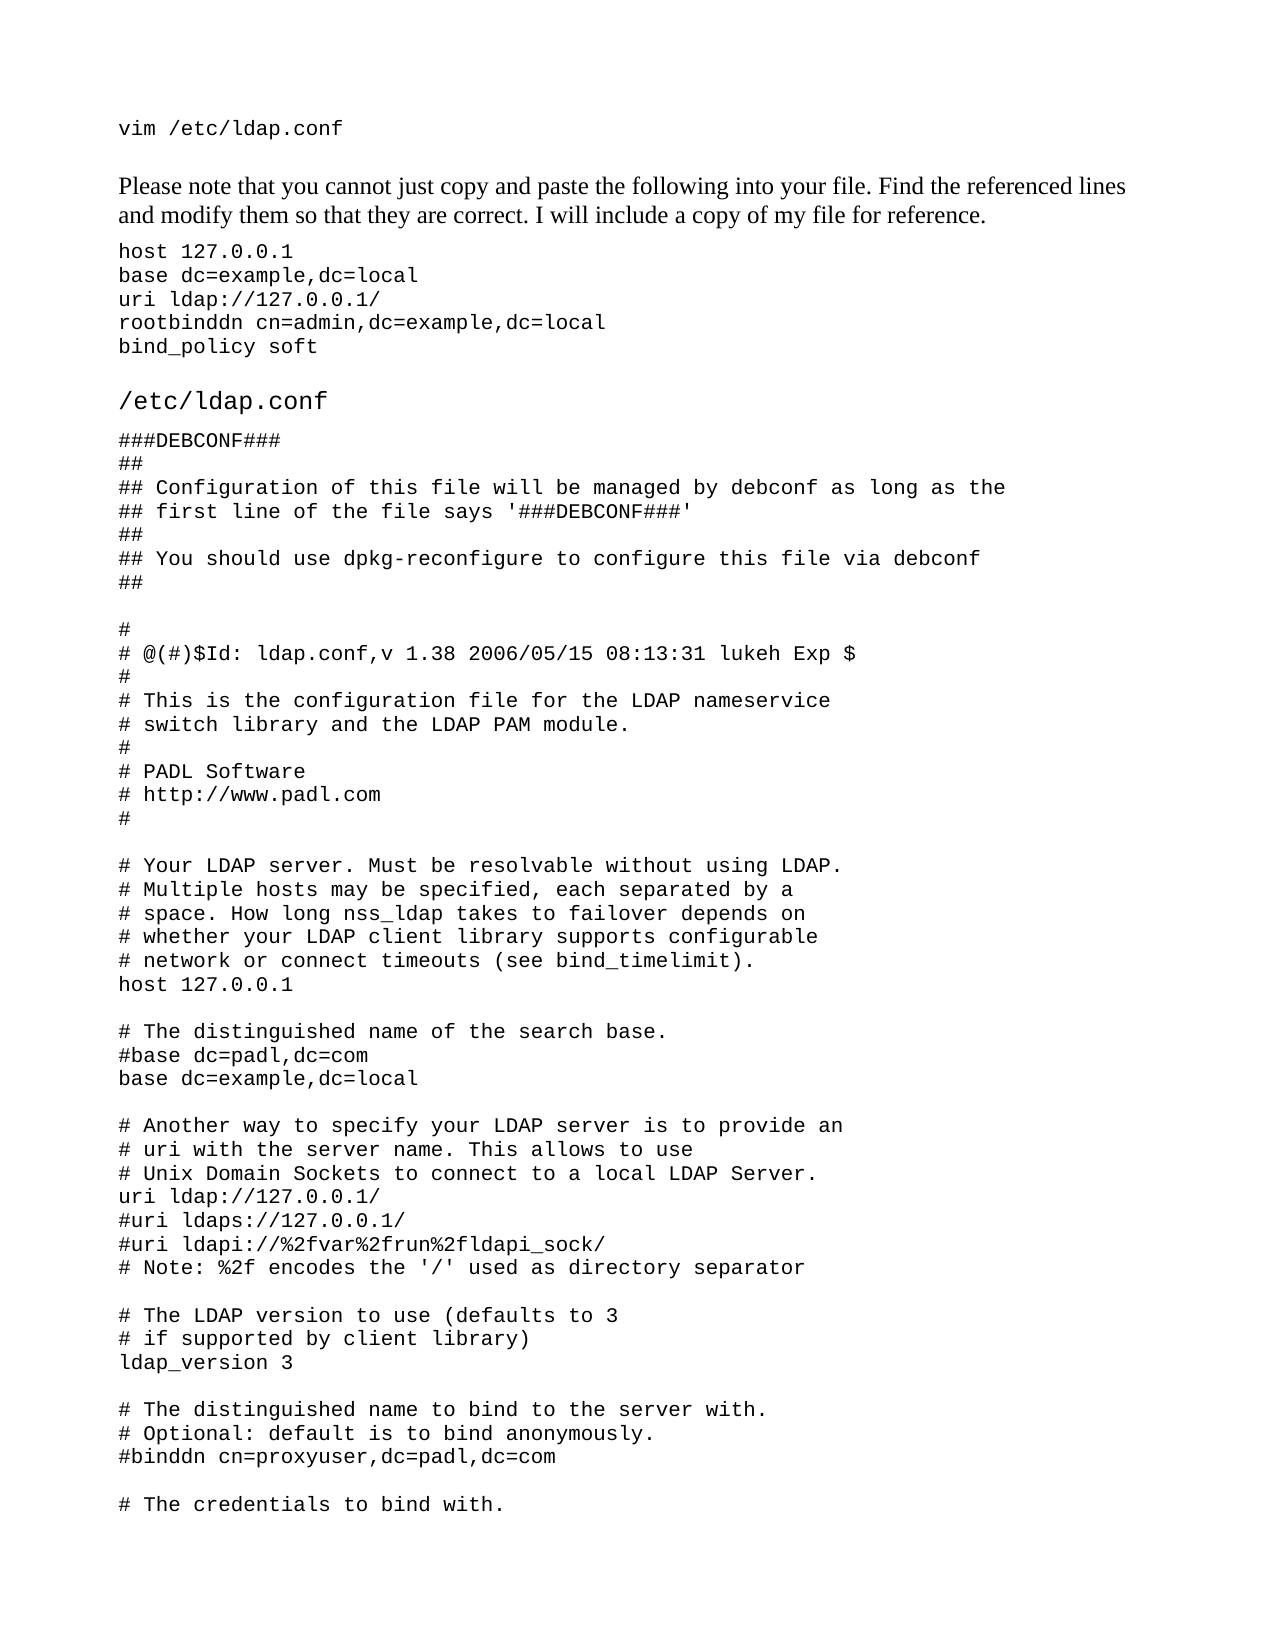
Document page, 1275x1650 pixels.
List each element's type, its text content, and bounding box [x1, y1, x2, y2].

text bind_policy soft [118, 336, 1157, 359]
text #uri ldapi://%2fvar%2frun%2fldapi_sock/ [118, 1234, 1157, 1257]
text # uri with the server name. This allows to use [118, 1139, 1157, 1163]
text /etc/ldap.conf [118, 389, 1157, 417]
text ## [118, 453, 1157, 477]
text # This is the configuration file for the LDAP nameservice [118, 690, 1157, 713]
text ldap_version 3 [118, 1352, 1157, 1376]
text #uri ldaps://127.0.0.1/ [118, 1210, 1157, 1234]
text uri ldap://127.0.0.1/ [118, 1186, 1157, 1210]
text # Multiple hosts may be specified, each separated by a [118, 879, 1157, 903]
text uri ldap://127.0.0.1/ [118, 288, 1157, 312]
text # The distinguished name to bind to the server with. [118, 1399, 1157, 1423]
text # The LDAP version to use (defaults to 3 [118, 1305, 1157, 1328]
text # Note: %2f encodes the '/' used as directory separator [118, 1257, 1157, 1281]
text # http://www.padl.com [118, 784, 1157, 808]
text host 127.0.0.1 [118, 974, 1157, 997]
text # switch library and the LDAP PAM module. [118, 713, 1157, 737]
text Please note that you cannot just copy and paste the following into your file. Find the referenced lines and modify them so that they are correct. I will include a copy of my file for reference. [118, 171, 1157, 229]
text rootbinddn cn=admin,dc=example,dc=local [118, 312, 1157, 336]
text #base dc=padl,dc=com [118, 1044, 1157, 1068]
text # The credentials to bind with. [118, 1494, 1157, 1517]
text # space. How long nss_ldap takes to failover depends on [118, 903, 1157, 926]
text #binddn cn=proxyuser,dc=padl,dc=com [118, 1447, 1157, 1470]
text # [118, 666, 1157, 690]
text ###DEBCONF### [118, 430, 1157, 453]
text base dc=example,dc=local [118, 1068, 1157, 1092]
text # Your LDAP server. Must be resolvable without using LDAP. [118, 855, 1157, 879]
text base dc=example,dc=local [118, 265, 1157, 288]
text # whether your LDAP client library supports configurable [118, 926, 1157, 950]
text # The distinguished name of the search base. [118, 1021, 1157, 1044]
text # [118, 737, 1157, 761]
text vim /etc/ldap.conf [118, 118, 1157, 142]
text ## [118, 572, 1157, 595]
text # @(#)$Id: ldap.conf,v 1.38 2006/05/15 08:13:31 lukeh Exp $ [118, 643, 1157, 666]
text # PADL Software [118, 761, 1157, 784]
text ## first line of the file says '###DEBCONF###' [118, 501, 1157, 524]
text ## Configuration of this file will be managed by debconf as long as the [118, 477, 1157, 501]
text # Another way to specify your LDAP server is to provide an [118, 1116, 1157, 1139]
text # network or connect timeouts (see bind_timelimit). [118, 950, 1157, 974]
text # [118, 808, 1157, 832]
text # Optional: default is to bind anonymously. [118, 1423, 1157, 1447]
text ## You should use dpkg-reconfigure to configure this file via debconf [118, 548, 1157, 572]
text host 127.0.0.1 [118, 241, 1157, 265]
text # if supported by client library) [118, 1328, 1157, 1352]
text # Unix Domain Sockets to connect to a local LDAP Server. [118, 1163, 1157, 1186]
text ## [118, 524, 1157, 548]
text # [118, 619, 1157, 643]
